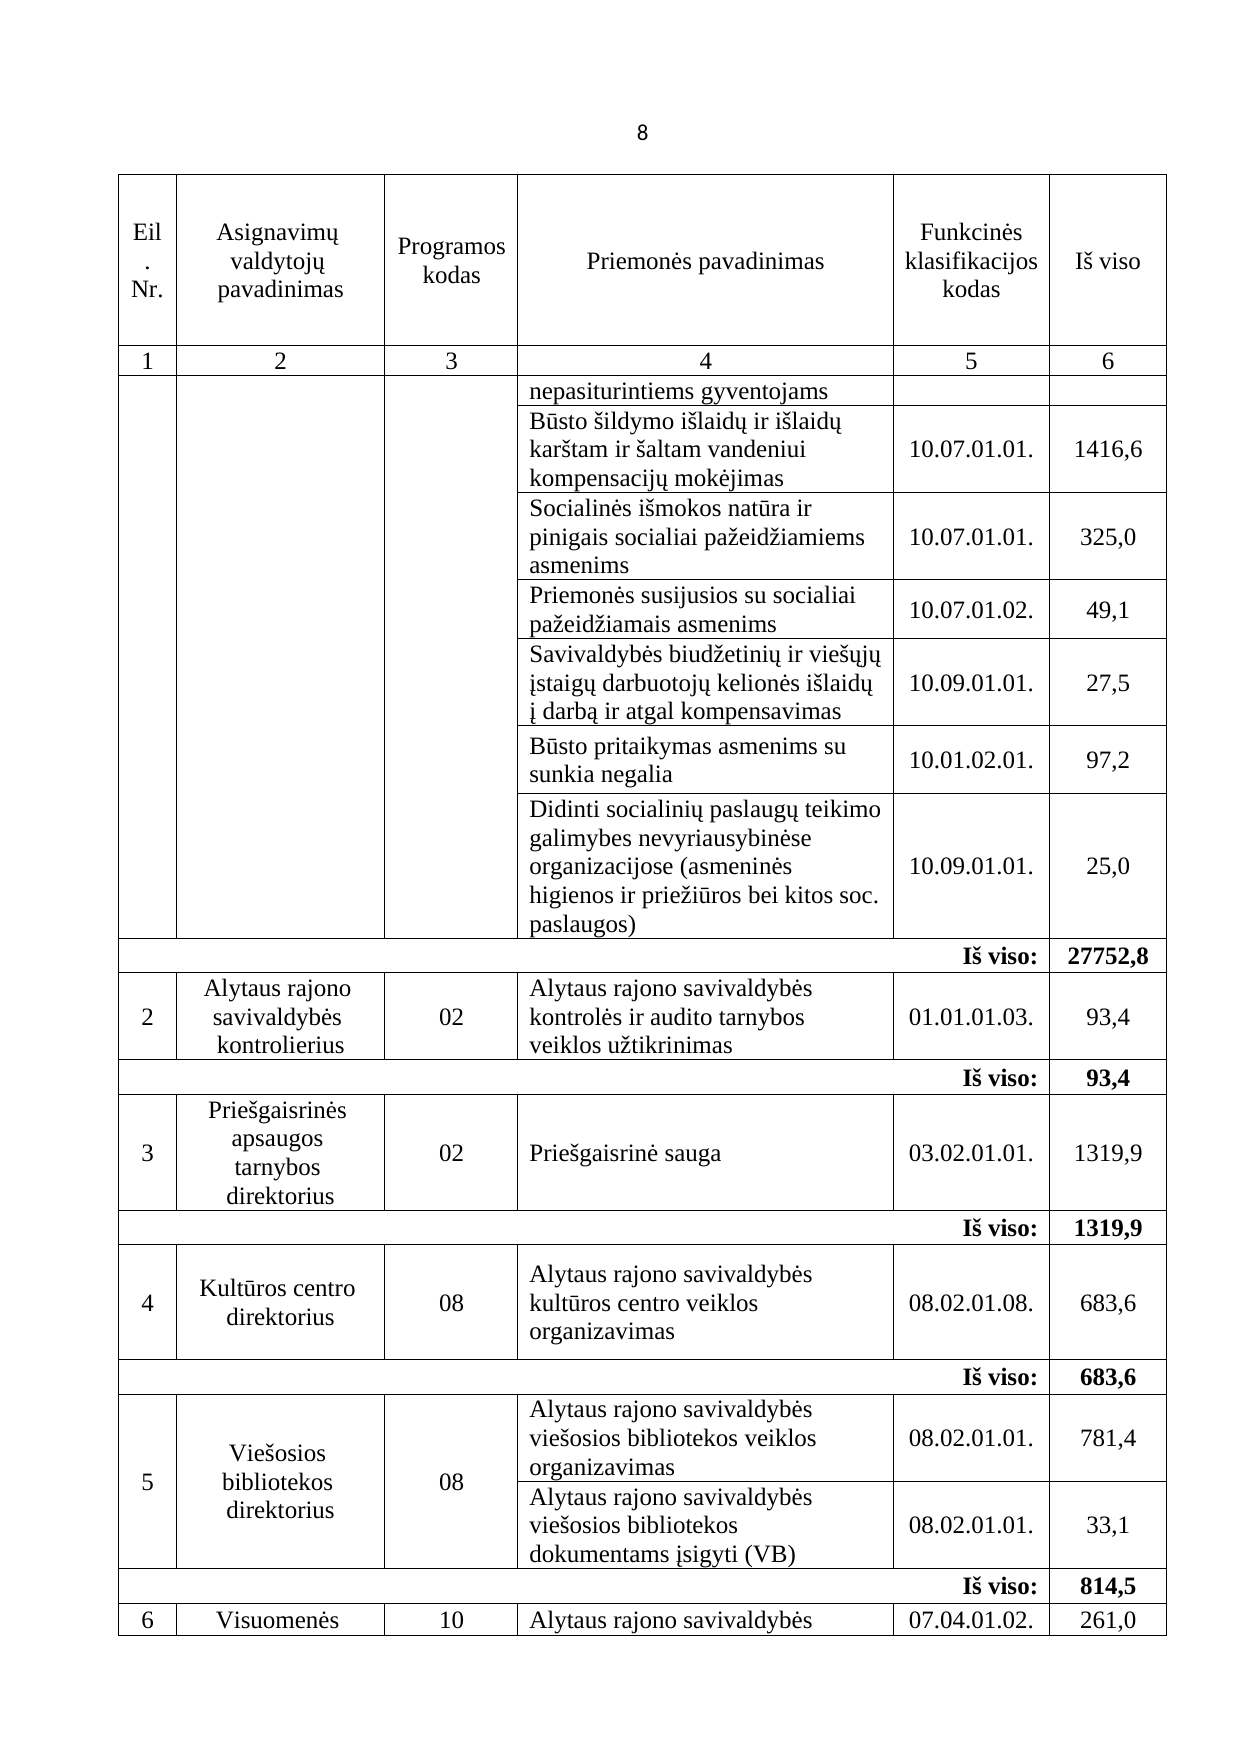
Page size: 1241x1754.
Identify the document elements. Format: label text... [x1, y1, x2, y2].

table_cell 6 [1050, 346, 1166, 375]
table_cell [119, 376, 176, 938]
table_cell nepasiturintiems gyventojams [518, 376, 893, 405]
table_cell Alytaus rajono savivaldybės [518, 1604, 893, 1635]
table_cell 1 [119, 346, 176, 375]
table_cell Iš viso: [119, 1211, 1049, 1244]
table_cell Kultūros centro direktorius [177, 1245, 384, 1359]
table_header Asignavimų valdytojų pavadinimas [177, 175, 384, 345]
table_cell 10 [385, 1604, 517, 1635]
table_cell 683,6 [1050, 1245, 1166, 1359]
table_header Eil. Nr. [119, 175, 176, 345]
table_cell 01.01.01.03. [894, 973, 1049, 1059]
table_cell 325,0 [1050, 493, 1166, 579]
table_header Funkcinės klasifikacijos kodas [894, 175, 1049, 345]
table_cell 08.02.01.01. [894, 1395, 1049, 1481]
table_cell Alytaus rajono savivaldybės kontrolės ir audito tarnybos veiklos užtikrinimas [518, 973, 893, 1059]
table_cell 93,4 [1050, 973, 1166, 1059]
table_cell [177, 376, 384, 938]
table_cell 93,4 [1050, 1060, 1166, 1094]
table_cell [385, 376, 517, 938]
table_cell 08 [385, 1395, 517, 1568]
table_cell 781,4 [1050, 1395, 1166, 1481]
table_cell Socialinės išmokos natūra ir pinigais socialiai pažeidžiamiems asmenims [518, 493, 893, 579]
table_cell 5 [119, 1395, 176, 1568]
table_cell [894, 376, 1049, 405]
table_cell 3 [119, 1095, 176, 1210]
table_cell 08.02.01.01. [894, 1482, 1049, 1568]
table_cell 10.09.01.01. [894, 639, 1049, 725]
table_cell 4 [119, 1245, 176, 1359]
table_cell 814,5 [1050, 1569, 1166, 1602]
table_header Priemonės pavadinimas [518, 175, 893, 345]
table_cell [1050, 376, 1166, 405]
table_cell 1319,9 [1050, 1095, 1166, 1210]
table_cell Priešgaisrinės apsaugos tarnybos direktorius [177, 1095, 384, 1210]
table_cell Iš viso: [119, 1360, 1049, 1393]
table_cell Iš viso: [119, 1569, 1049, 1602]
table_cell 49,1 [1050, 580, 1166, 638]
table_cell 03.02.01.01. [894, 1095, 1049, 1210]
table_cell 683,6 [1050, 1360, 1166, 1393]
table_cell Savivaldybės biudžetinių ir viešųjų įstaigų darbuotojų kelionės išlaidų į darbą ir atgal kompensavimas [518, 639, 893, 725]
table_cell Viešosios bibliotekos direktorius [177, 1395, 384, 1568]
table_cell 10.07.01.01. [894, 406, 1049, 492]
table_cell Priemonės susijusios su socialiai pažeidžiamais asmenims [518, 580, 893, 638]
table_cell 4 [518, 346, 893, 375]
table_cell Alytaus rajono savivaldybės viešosios bibliotekos dokumentams įsigyti (VB) [518, 1482, 893, 1568]
table_cell 10.09.01.01. [894, 794, 1049, 938]
table_cell 97,2 [1050, 726, 1166, 793]
table_cell 10.01.02.01. [894, 726, 1049, 793]
table_cell 3 [385, 346, 517, 375]
table_cell 08 [385, 1245, 517, 1359]
table_cell 10.07.01.02. [894, 580, 1049, 638]
table_cell 6 [119, 1604, 176, 1635]
table_cell 2 [177, 346, 384, 375]
table_cell 27,5 [1050, 639, 1166, 725]
table_cell 02 [385, 973, 517, 1059]
table_cell Alytaus rajono savivaldybės kultūros centro veiklos organizavimas [518, 1245, 893, 1359]
table_cell 27752,8 [1050, 939, 1166, 972]
table_cell Iš viso: [119, 939, 1049, 972]
table_cell 07.04.01.02. [894, 1604, 1049, 1635]
table_cell 1416,6 [1050, 406, 1166, 492]
table_cell 5 [894, 346, 1049, 375]
table_cell Alytaus rajono savivaldybės viešosios bibliotekos veiklos organizavimas [518, 1395, 893, 1481]
table_cell 261,0 [1050, 1604, 1166, 1635]
table_header Iš viso [1050, 175, 1166, 345]
table_cell 2 [119, 973, 176, 1059]
table_cell Alytaus rajono savivaldybės kontrolierius [177, 973, 384, 1059]
table_cell Visuomenės [177, 1604, 384, 1635]
table_cell Būsto pritaikymas asmenims su sunkia negalia [518, 726, 893, 793]
table_cell Priešgaisrinė sauga [518, 1095, 893, 1210]
table_cell 08.02.01.08. [894, 1245, 1049, 1359]
table_cell Iš viso: [119, 1060, 1049, 1094]
table_cell 33,1 [1050, 1482, 1166, 1568]
table_cell 25,0 [1050, 794, 1166, 938]
table_cell Būsto šildymo išlaidų ir išlaidų karštam ir šaltam vandeniui kompensacijų mokėjimas [518, 406, 893, 492]
table_cell Didinti socialinių paslaugų teikimo galimybes nevyriausybinėse organizacijose (asmeninės higienos ir priežiūros bei kitos soc. paslaugos) [518, 794, 893, 938]
table_cell 02 [385, 1095, 517, 1210]
table_header Programos kodas [385, 175, 517, 345]
table_cell 1319,9 [1050, 1211, 1166, 1244]
table_cell 10.07.01.01. [894, 493, 1049, 579]
